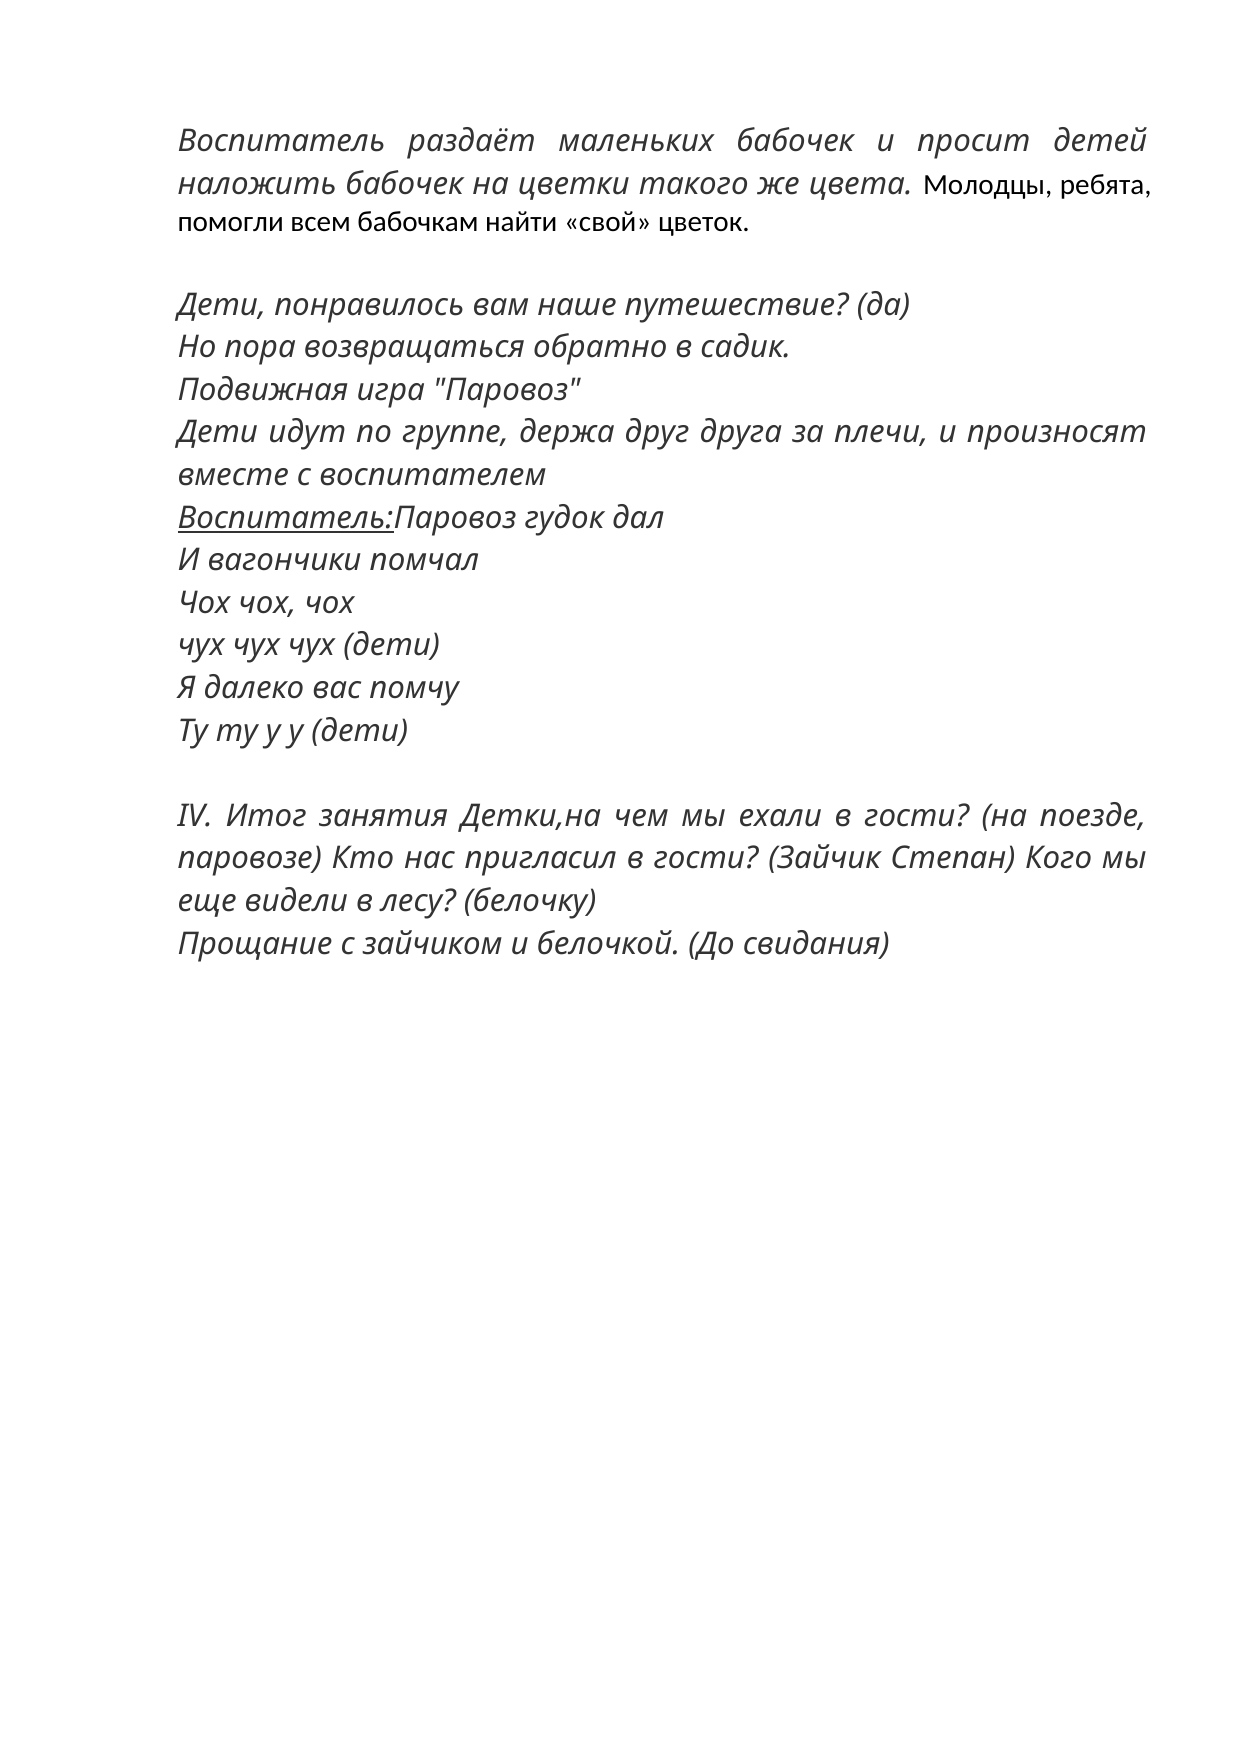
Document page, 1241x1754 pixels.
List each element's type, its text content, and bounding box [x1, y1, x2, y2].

text Я далеко вас помчу [177, 665, 1152, 708]
text Чох чох, чох [177, 580, 1152, 622]
text Прощание с зайчиком и белочкой. (До свидания) [177, 921, 1152, 1012]
text И вагончики помчал [177, 537, 1152, 580]
text Но пора возвращаться обратно в садик. [177, 324, 1152, 367]
text чух чух чух (дети) [177, 622, 1152, 665]
text Воспитатель раздаёт маленьких бабочек и просит детей наложить бабочек на цветки такого же цвета. Молодцы, ребята, помогли всем бабочкам найти «свой» цветок. [177, 118, 1152, 239]
text Воспитатель:Паровоз гудок дал [177, 494, 1152, 537]
text Дети идут по группе, держа друг друга за плечи, и произносят вместе с воспитателем [177, 409, 1152, 494]
text Ту ту у у (дети) [177, 708, 1152, 750]
text IV. Итог занятия Детки,на чем мы ехали в гости? (на поезде, паровозе) Кто нас пригласил в гости? (Зайчик Степан) Кого мы еще видели в лесу? (белочку) [177, 793, 1152, 921]
text Дети, понравилось вам наше путешествие? (да) [177, 282, 1152, 324]
text Подвижная игра "Паровоз" [177, 367, 1152, 409]
